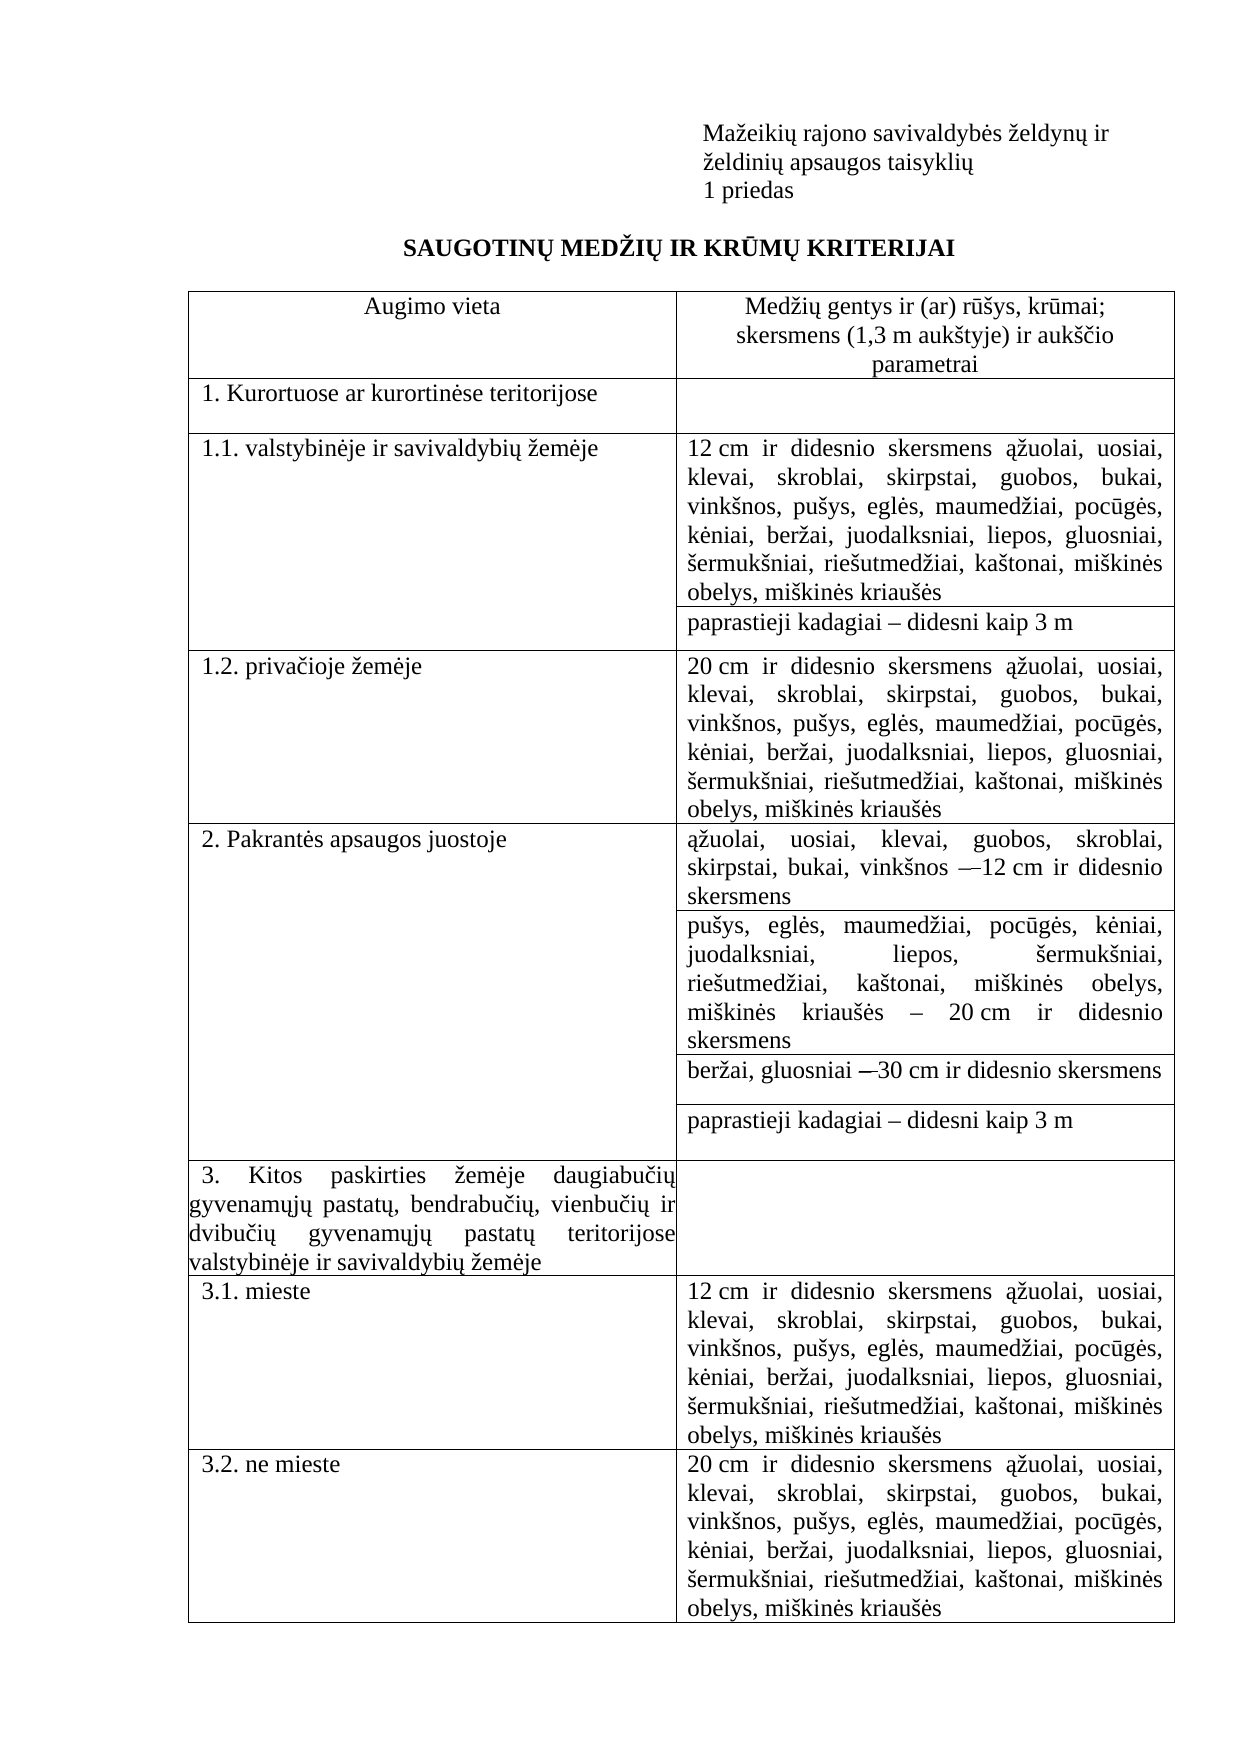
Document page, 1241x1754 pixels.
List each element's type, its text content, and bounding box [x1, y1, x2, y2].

table_cell 20 cm ir didesnio skersmens ąžuolai, uosiai, klevai, skroblai, skirpstai, guobos, bukai, vinkšnos, pušys, eglės, maumedžiai, pocūgės, kėniai, beržai, juodalksniai, liepos, gluosniai, šermukšniai, riešutmedžiai, kaštonai, miškinės obelys, miškinės kriaušės [677, 651, 1174, 823]
table_cell 12 cm ir didesnio skersmens ąžuolai, uosiai, klevai, skroblai, skirpstai, guobos, bukai, vinkšnos, pušys, eglės, maumedžiai, pocūgės, kėniai, beržai, juodalksniai, liepos, gluosniai, šermukšniai, riešutmedžiai, kaštonai, miškinės obelys, miškinės kriaušės [677, 434, 1174, 606]
table_cell 1.1. valstybinėje ir savivaldybių žemėje [189, 434, 676, 650]
table_cell 1. Kurortuose ar kurortinėse teritorijose [189, 379, 676, 433]
table_cell ąžuolai, uosiai, klevai, guobos, skroblai, skirpstai, bukai, vinkšnos – 12 cm ir didesnio skersmens [677, 824, 1174, 910]
text SAUGOTINŲ MEDŽIŲ IR KRŪMŲ KRITERIJAI [177, 233, 1181, 262]
table_cell beržai, gluosniai – 30 cm ir didesnio skersmens [677, 1055, 1174, 1104]
table_cell 3.1. mieste [189, 1276, 676, 1448]
table_cell paprastieji kadagiai – didesni kaip 3 m [677, 1105, 1174, 1160]
table_cell 3.2. ne mieste [189, 1450, 676, 1621]
table_header Augimo vieta [189, 292, 676, 377]
table_header Medžių gentys ir (ar) rūšys, krūmai; skersmens (1,3 m aukštyje) ir aukščio parametrai [677, 292, 1174, 377]
table_cell [677, 379, 1174, 433]
table_cell paprastieji kadagiai – didesni kaip 3 m [677, 607, 1174, 650]
table_cell [677, 1161, 1174, 1275]
text 1 priedas [703, 176, 1181, 204]
table_cell 1.2. privačioje žemėje [189, 651, 676, 823]
table_cell pušys, eglės, maumedžiai, pocūgės, kėniai, juodalksniai, liepos, šermukšniai, riešutmedžiai, kaštonai, miškinės obelys, miškinės kriaušės – 20 cm ir didesnio skersmens [677, 911, 1174, 1054]
text želdinių apsaugos taisyklių [703, 147, 1181, 176]
table_cell 12 cm ir didesnio skersmens ąžuolai, uosiai, klevai, skroblai, skirpstai, guobos, bukai, vinkšnos, pušys, eglės, maumedžiai, pocūgės, kėniai, beržai, juodalksniai, liepos, gluosniai, šermukšniai, riešutmedžiai, kaštonai, miškinės obelys, miškinės kriaušės [677, 1276, 1174, 1448]
text Mažeikių rajono savivaldybės želdynų ir [702, 118, 1181, 147]
table_cell 2. Pakrantės apsaugos juostoje [189, 824, 676, 1160]
table_cell 20 cm ir didesnio skersmens ąžuolai, uosiai, klevai, skroblai, skirpstai, guobos, bukai, vinkšnos, pušys, eglės, maumedžiai, pocūgės, kėniai, beržai, juodalksniai, liepos, gluosniai, šermukšniai, riešutmedžiai, kaštonai, miškinės obelys, miškinės kriaušės [677, 1450, 1174, 1621]
table_cell 3. Kitos paskirties žemėje daugiabučių gyvenamųjų pastatų, bendrabučių, vienbučių ir dvibučių gyvenamųjų pastatų teritorijose valstybinėje ir savivaldybių žemėje [189, 1161, 676, 1275]
